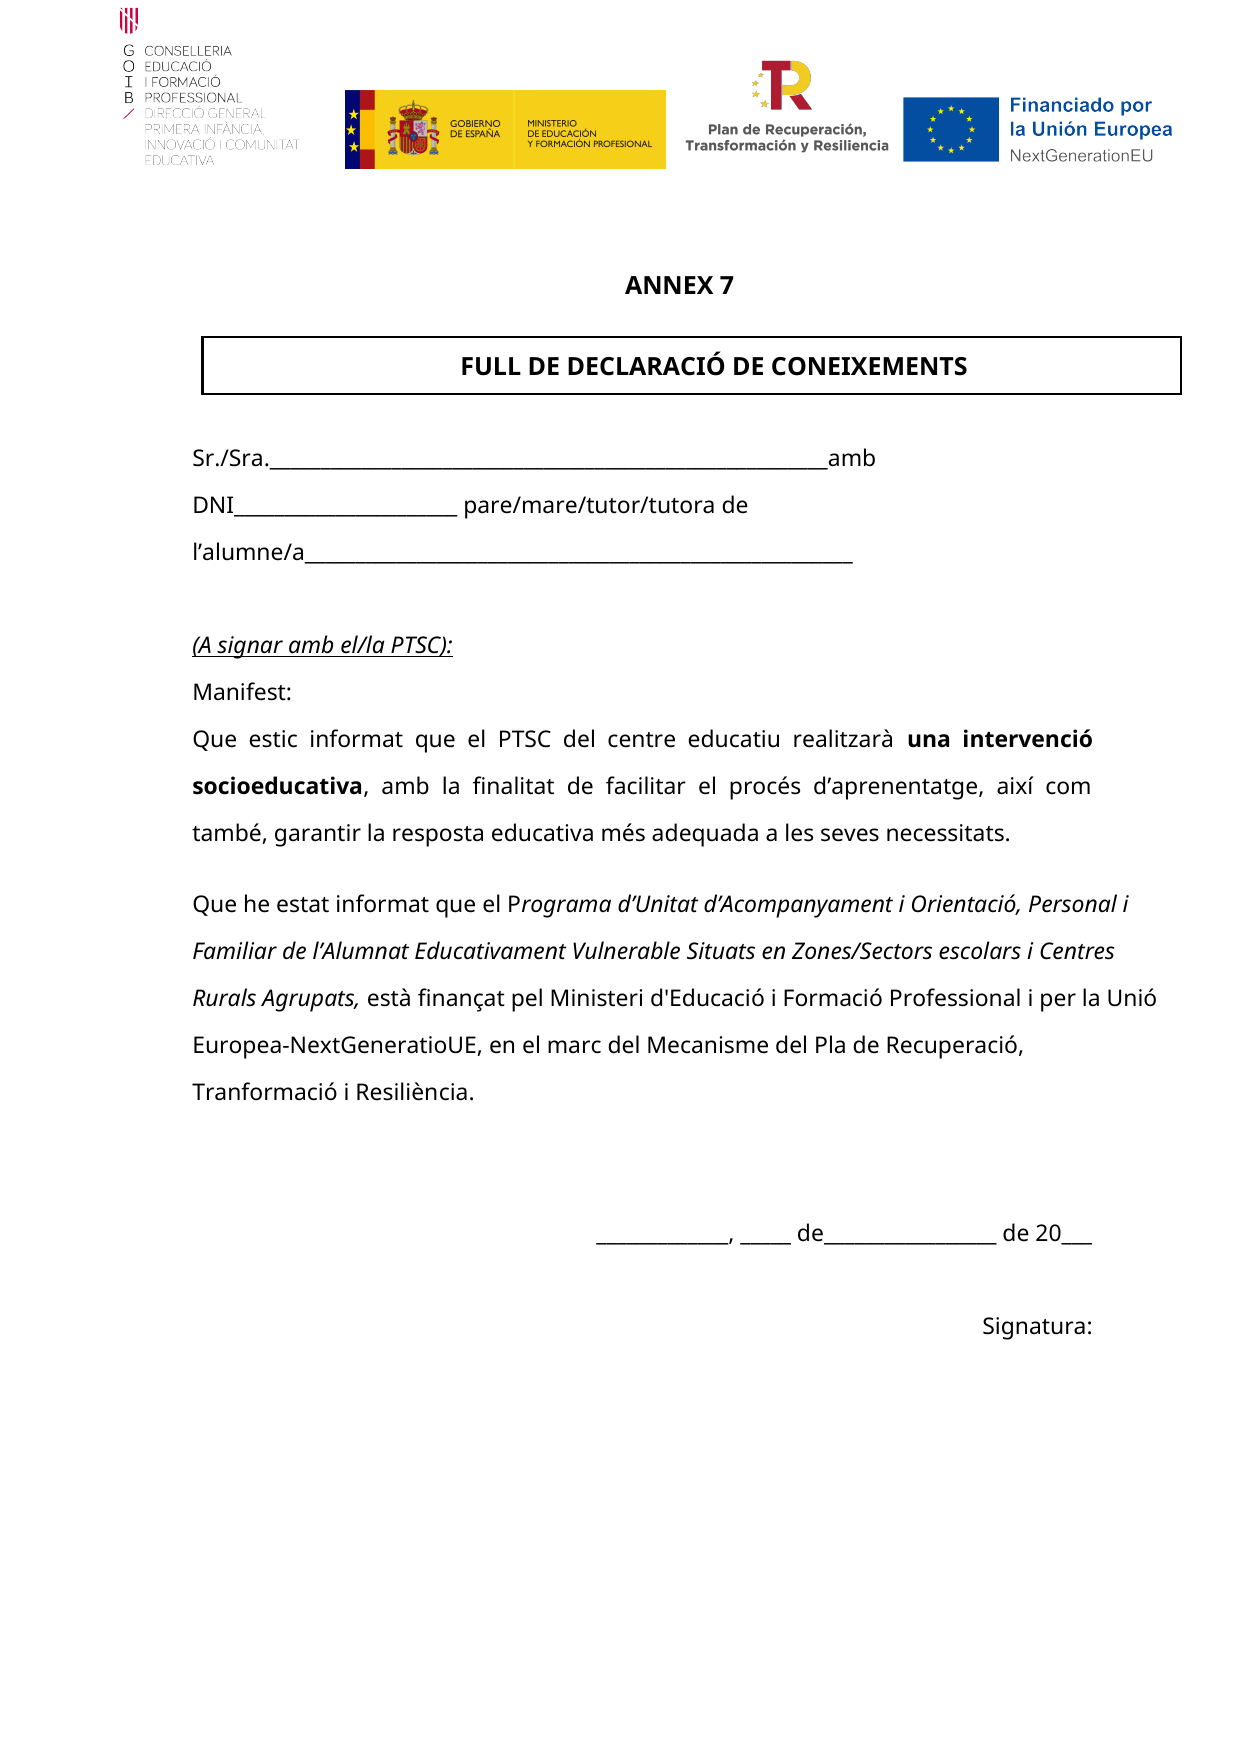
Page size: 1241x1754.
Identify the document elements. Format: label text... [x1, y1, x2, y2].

text Que estic informat que el PTSC del centre educatiu realitzarà una intervenció socioeducativa, amb la finalitat de facilitar el procés d’aprenentatge, així com també, garantir la resposta educativa més adequada a les seves necessitats. [192, 723, 1093, 848]
picture [676, 44, 1177, 170]
text Sr./Sra._______________________________________________________amb DNI______________________ pare/mare/tutor/tutora de l’alumne/a______________________________________________________ [192, 442, 1093, 567]
text Signatura: [192, 1310, 1093, 1342]
text Manifest: [192, 676, 1093, 707]
picture [109, 0, 311, 174]
table_header FULL DE DECLARACIÓ DE CONEIXEMENTS [204, 338, 1180, 393]
text ANNEX 7 [192, 268, 1167, 302]
text (A signar amb el/la PTSC): [192, 629, 1093, 661]
text Que he estat informat que el Programa d’Unitat d’Acompanyament i Orientació, Personal i Familiar de l’Alumnat Educativament Vulnerable Situats en Zones/Sectors escolars i Centres Rurals Agrupats, està finançat pel Ministeri d'Educació i Formació Professional i per la Unió Europea-NextGeneratioUE, en el marc del Mecanisme del Pla de Recuperació, Tranformació i Resiliència. [192, 888, 1167, 1107]
picture [345, 90, 666, 169]
text _____________, _____ de_________________ de 20___ [192, 1217, 1093, 1248]
